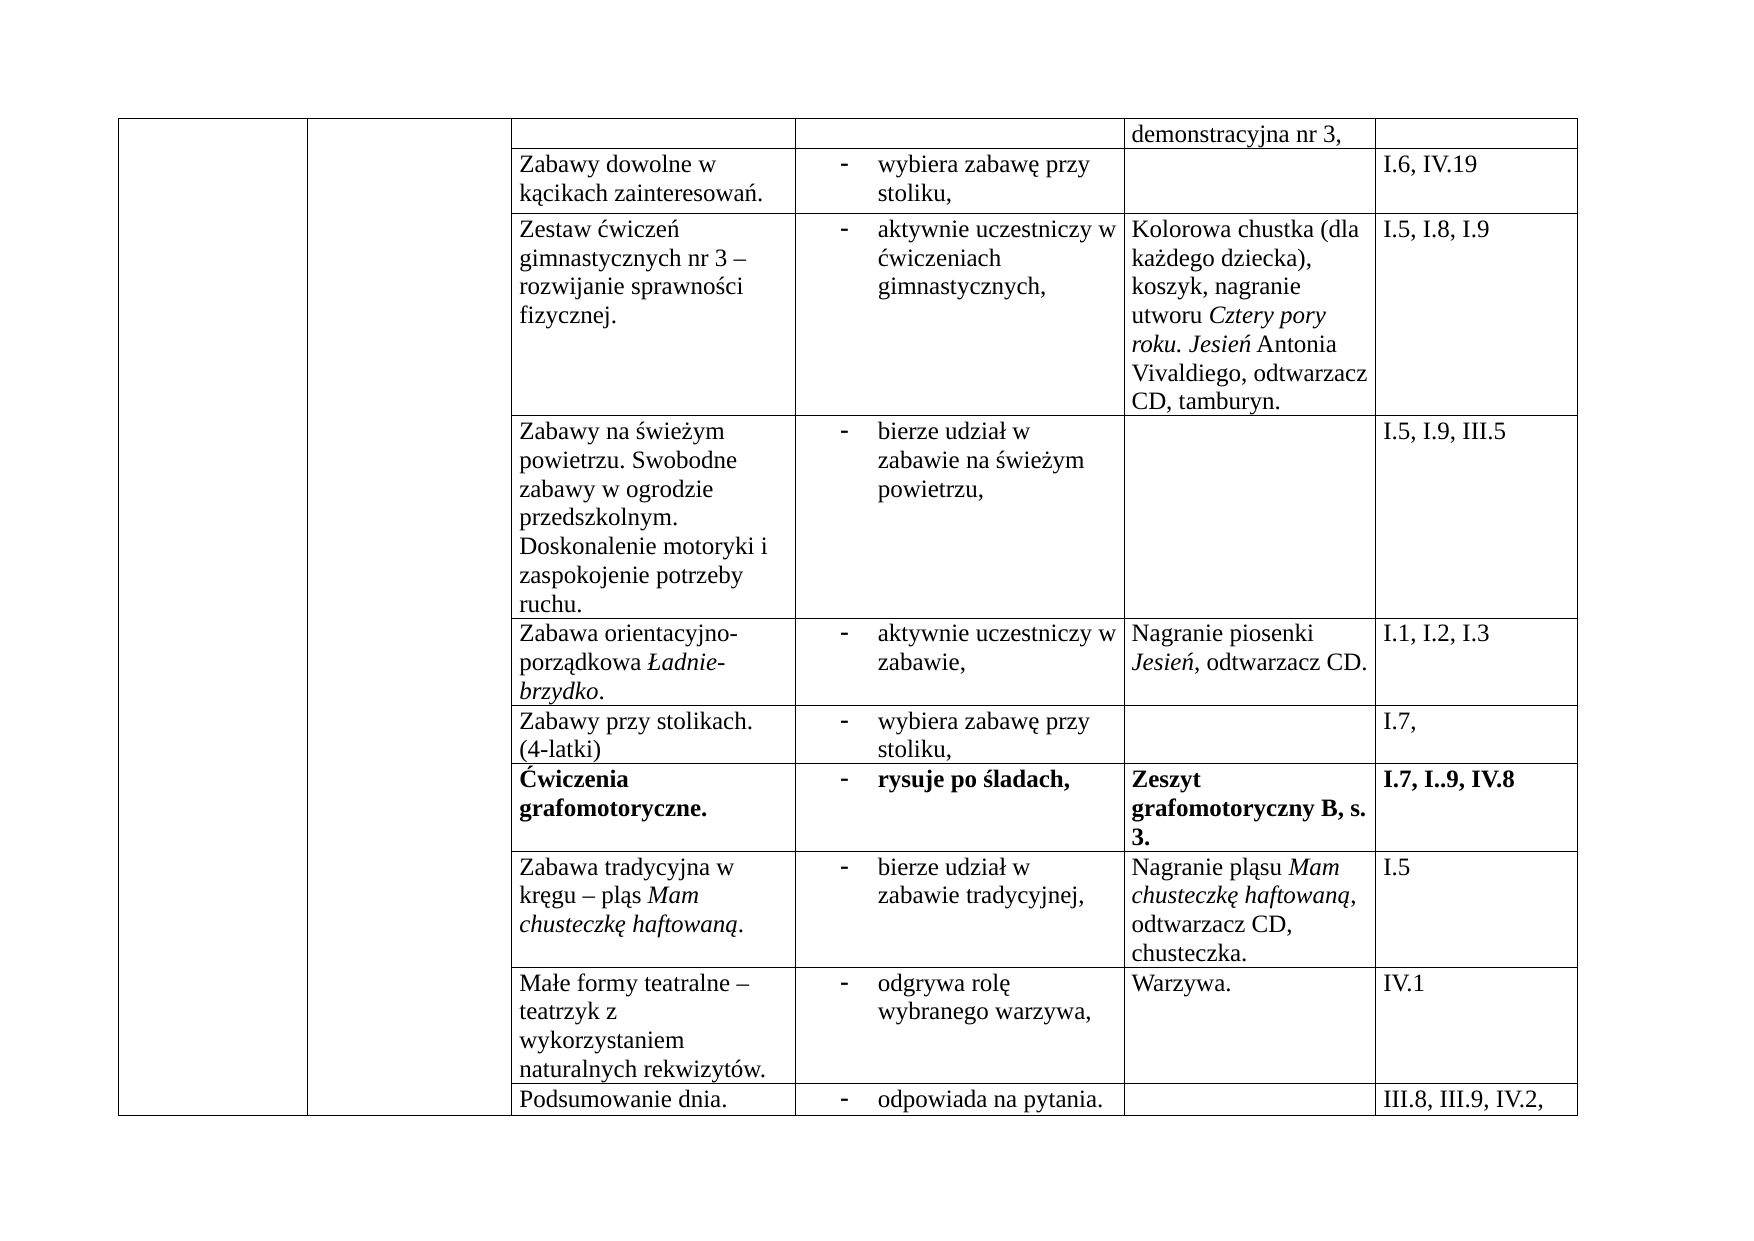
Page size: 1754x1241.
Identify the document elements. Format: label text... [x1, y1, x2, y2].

table_cell aktywnie uczestniczy w ćwiczeniach gimnastycznych, [796, 214, 1124, 415]
table_cell Małe formy teatralne – teatrzyk z wykorzystaniem naturalnych rekwizytów. [512, 968, 795, 1083]
table_cell I.5 [1376, 852, 1577, 967]
table_cell I.7, [1376, 706, 1577, 763]
table_cell Ćwiczenia grafomotoryczne. [512, 764, 795, 851]
table_cell Nagranie pląsu Mam chusteczkę haftowaną, odtwarzacz CD, chusteczka. [1125, 852, 1375, 967]
table_cell Zabawy na świeżym powietrzu. Swobodne zabawy w ogrodzie przedszkolnym. Doskonalenie motoryki i zaspokojenie potrzeby ruchu. [512, 416, 795, 617]
table_cell I.5, I.9, III.5 [1376, 416, 1577, 617]
table_cell odpowiada na pytania. [796, 1084, 1124, 1115]
table_cell aktywnie uczestniczy w zabawie, [796, 619, 1124, 705]
table_cell [796, 119, 1124, 148]
table_cell Zabawa tradycyjna w kręgu – pląs Mam chusteczkę haftowaną. [512, 852, 795, 967]
table_cell [1125, 1084, 1375, 1115]
table_cell Kolorowa chustka (dla każdego dziecka), koszyk, nagranie utworu Cztery pory roku. Jesień Antonia Vivaldiego, odtwarzacz CD, tamburyn. [1125, 214, 1375, 415]
table_cell I.5, I.8, I.9 [1376, 214, 1577, 415]
table_cell Zabawy przy stolikach. (4-latki) [512, 706, 795, 763]
table_cell Zabawa orientacyjno-porządkowa Ładnie-brzydko. [512, 619, 795, 705]
table_cell [1376, 119, 1577, 148]
table_cell Zabawy dowolne w kącikach zainteresowań. [512, 149, 795, 213]
table_cell bierze udział w zabawie tradycyjnej, [796, 852, 1124, 967]
table_cell [512, 119, 795, 148]
table_cell I.7, I..9, IV.8 [1376, 764, 1577, 851]
table_cell wybiera zabawę przy stoliku, [796, 706, 1124, 763]
table_cell odgrywa rolę wybranego warzywa, [796, 968, 1124, 1083]
table_cell Zestaw ćwiczeń gimnastycznych nr 3 – rozwijanie sprawności fizycznej. [512, 214, 795, 415]
table_cell bierze udział w zabawie na świeżym powietrzu, [796, 416, 1124, 617]
table_cell Podsumowanie dnia. [512, 1084, 795, 1115]
table_cell III.8, III.9, IV.2, [1376, 1084, 1577, 1115]
table_cell demonstracyjna nr 3, [1125, 119, 1375, 148]
table_cell IV.1 [1376, 968, 1577, 1083]
table_cell Zeszyt grafomotoryczny B, s. 3. [1125, 764, 1375, 851]
table_cell Nagranie piosenki Jesień, odtwarzacz CD. [1125, 619, 1375, 705]
table_cell Warzywa. [1125, 968, 1375, 1083]
table_cell I.1, I.2, I.3 [1376, 619, 1577, 705]
table_cell [1125, 149, 1375, 213]
table_cell I.6, IV.19 [1376, 149, 1577, 213]
table_cell wybiera zabawę przy stoliku, [796, 149, 1124, 213]
table_cell rysuje po śladach, [796, 764, 1124, 851]
table_cell [1125, 416, 1375, 617]
table_cell [1125, 706, 1375, 763]
